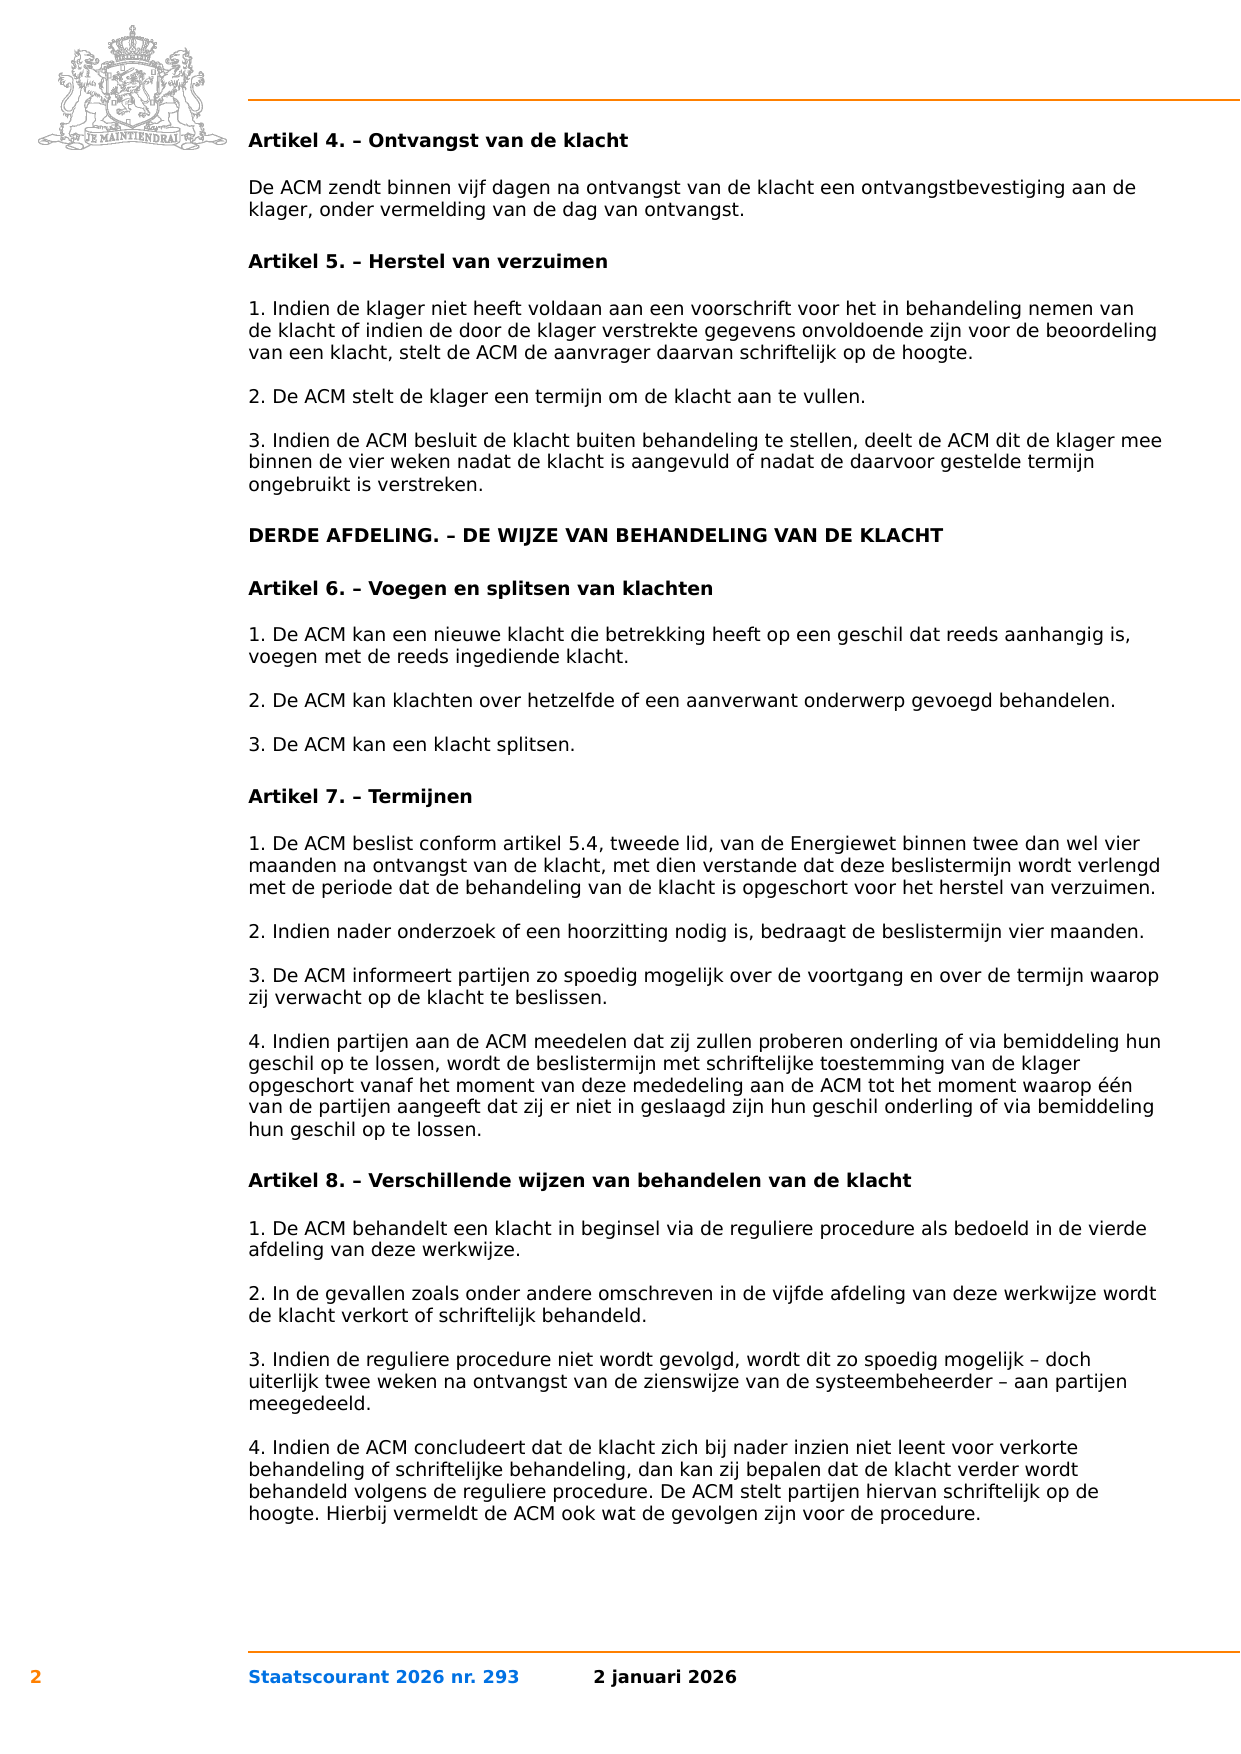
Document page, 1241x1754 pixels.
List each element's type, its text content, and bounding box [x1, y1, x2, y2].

subtitle Artikel 7. – Termijnen [248, 786, 1163, 808]
text 2. De ACM kan klachten over hetzelfde of een aanverwant onderwerp gevoegd behandelen. [248, 690, 1163, 712]
picture [38, 25, 227, 150]
text 3. De ACM informeert partijen zo spoedig mogelijk over de voortgang en over de termijn waarop zij verwacht op de klacht te beslissen. [248, 965, 1163, 1009]
subtitle Artikel 5. – Herstel van verzuimen [248, 251, 1163, 273]
text 2. De ACM stelt de klager een termijn om de klacht aan te vullen. [248, 386, 1163, 408]
subtitle DERDE AFDELING. – DE WIJZE VAN BEHANDELING VAN DE KLACHT [248, 525, 1163, 547]
subtitle Artikel 8. – Verschillende wijzen van behandelen van de klacht [248, 1170, 1163, 1192]
text 1. De ACM kan een nieuwe klacht die betrekking heeft op een geschil dat reeds aanhangig is, voegen met de reeds ingediende klacht. [248, 624, 1163, 668]
text 2. In de gevallen zoals onder andere omschreven in de vijfde afdeling van deze werkwijze wordt de klacht verkort of schriftelijk behandeld. [248, 1283, 1163, 1327]
text 4. Indien partijen aan de ACM meedelen dat zij zullen proberen onderling of via bemiddeling hun geschil op te lossen, wordt de beslistermijn met schriftelijke toestemming van de klager opgeschort vanaf het moment van deze mededeling aan de ACM tot het moment waarop één van de partijen aangeeft dat zij er niet in geslaagd zijn hun geschil onderling of via bemiddeling hun geschil op te lossen. [248, 1031, 1163, 1140]
text 3. Indien de ACM besluit de klacht buiten behandeling te stellen, deelt de ACM dit de klager mee binnen de vier weken nadat de klacht is aangevuld of nadat de daarvoor gestelde termijn ongebruikt is verstreken. [248, 429, 1163, 495]
text 2. Indien nader onderzoek of een hoorzitting nodig is, bedraagt de beslistermijn vier maanden. [248, 921, 1163, 943]
text 3. De ACM kan een klacht splitsen. [248, 734, 1163, 756]
text 3. Indien de reguliere procedure niet wordt gevolgd, wordt dit zo spoedig mogelijk – doch uiterlijk twee weken na ontvangst van de zienswijze van de systeembeheerder – aan partijen meegedeeld. [248, 1349, 1163, 1415]
subtitle Artikel 4. – Ontvangst van de klacht [248, 130, 1163, 152]
subtitle Artikel 6. – Voegen en splitsen van klachten [248, 577, 1163, 599]
text 1. Indien de klager niet heeft voldaan aan een voorschrift voor het in behandeling nemen van de klacht of indien de door de klager verstrekte gegevens onvoldoende zijn voor de beoordeling van een klacht, stelt de ACM de aanvrager daarvan schriftelijk op de hoogte. [248, 298, 1163, 364]
text 1. De ACM behandelt een klacht in beginsel via de reguliere procedure als bedoeld in de vierde afdeling van deze werkwijze. [248, 1217, 1163, 1261]
text 4. Indien de ACM concludeert dat de klacht zich bij nader inzien niet leent voor verkorte behandeling of schriftelijke behandeling, dan kan zij bepalen dat de klacht verder wordt behandeld volgens de reguliere procedure. De ACM stelt partijen hiervan schriftelijk op de hoogte. Hierbij vermeldt de ACM ook wat de gevolgen zijn voor de procedure. [248, 1437, 1163, 1525]
text De ACM zendt binnen vijf dagen na ontvangst van de klacht een ontvangstbevestiging aan de klager, onder vermelding van de dag van ontvangst. [248, 177, 1163, 221]
text 1. De ACM beslist conform artikel 5.4, tweede lid, van de Energiewet binnen twee dan wel vier maanden na ontvangst van de klacht, met dien verstande dat deze beslistermijn wordt verlengd met de periode dat de behandeling van de klacht is opgeschort voor het herstel van verzuimen. [248, 833, 1163, 899]
